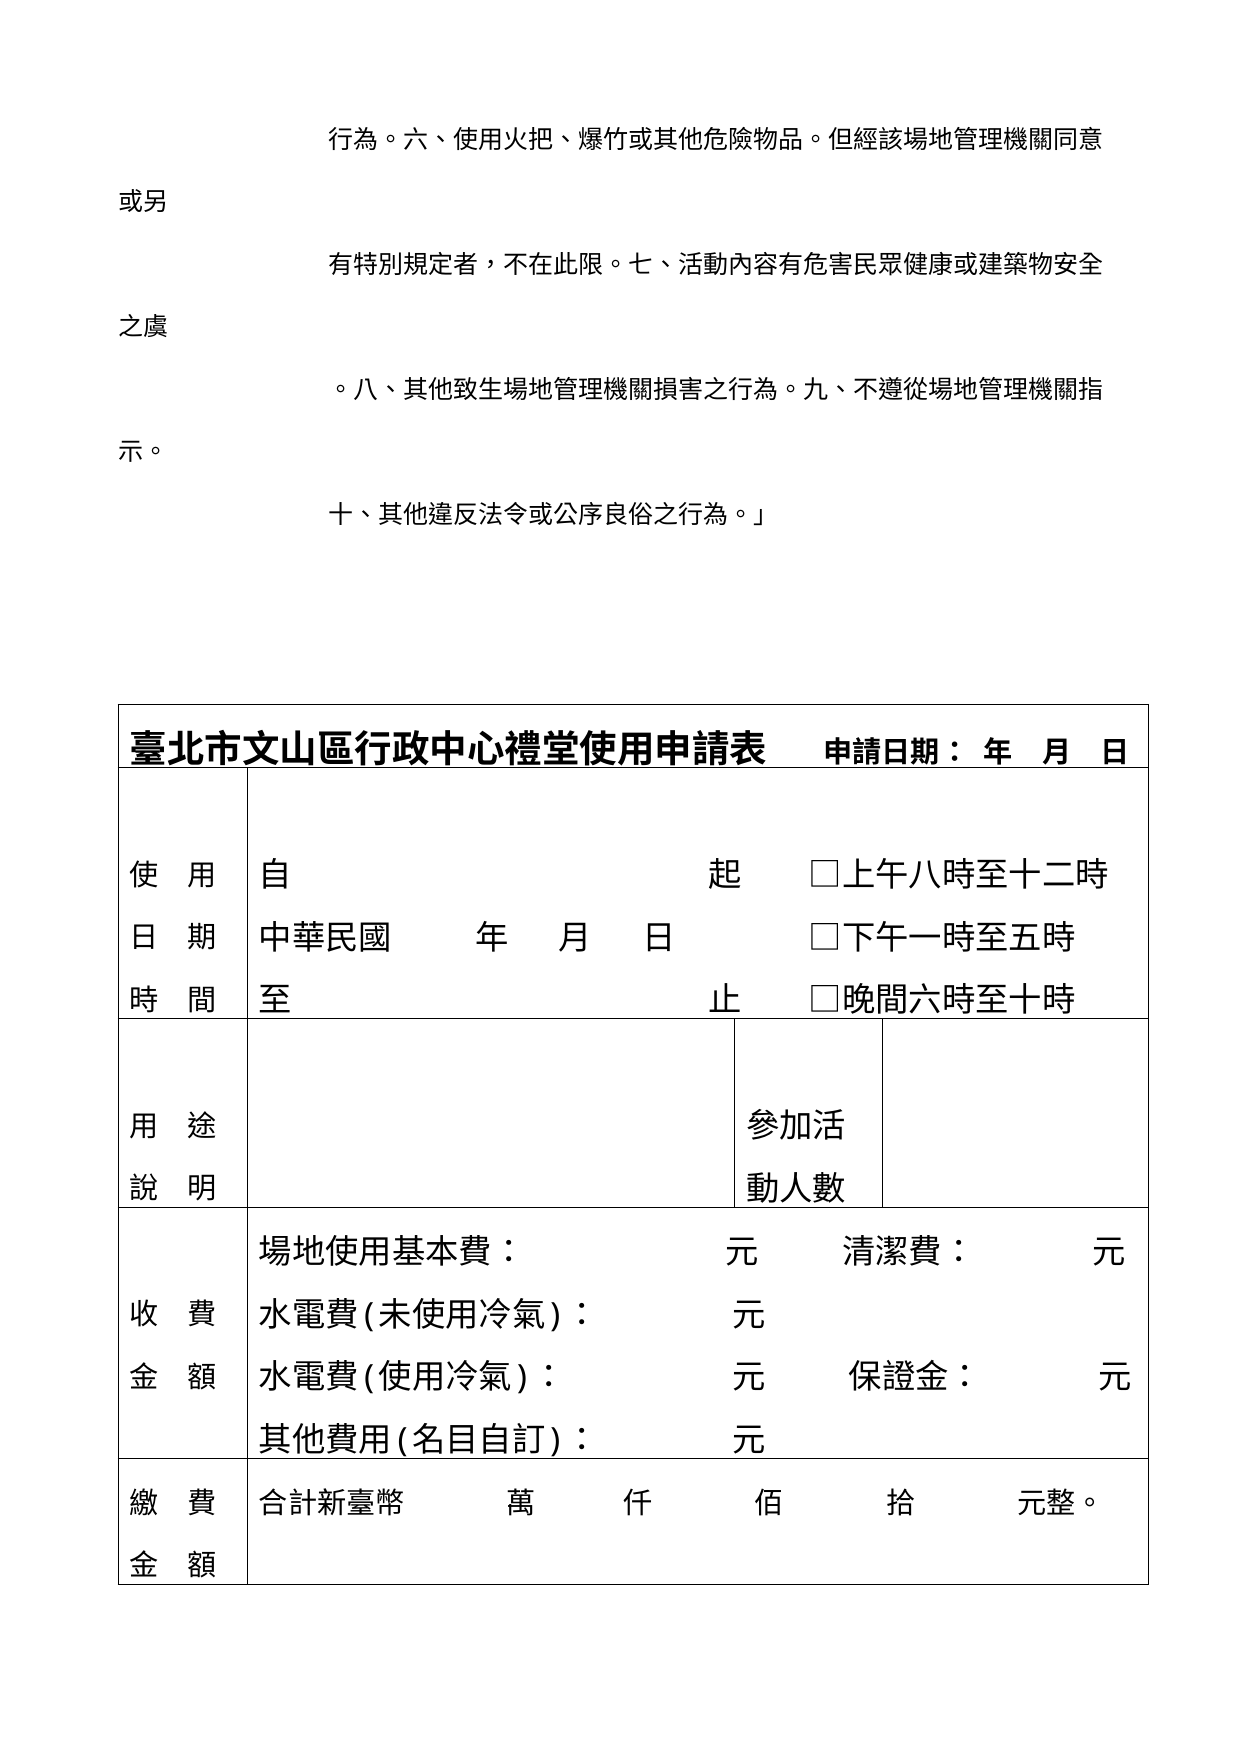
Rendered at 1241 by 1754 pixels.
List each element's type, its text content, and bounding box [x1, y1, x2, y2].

table_cell [883, 1019, 1148, 1207]
table_cell 收 費 金 額 [119, 1208, 247, 1458]
table_cell 使 用 日 期 時 間 [119, 768, 247, 1018]
table_cell 用 途 說 明 [119, 1019, 247, 1207]
text 。八、其他致生場地管理機關損害之行為。九、不遵從場地管理機關指示。 [118, 346, 1122, 471]
text 十、其他違反法令或公序良俗之行為。」 [118, 471, 1122, 533]
table_cell 合計新臺幣 萬 仟 佰 拾 元整。 [248, 1459, 1148, 1584]
text 行為。六、使用火把、爆竹或其他危險物品。但經該場地管理機關同意或另 [118, 96, 1122, 221]
text 有特別規定者，不在此限。七、活動內容有危害民眾健康或建築物安全之虞 [118, 221, 1122, 346]
table_cell 參加活動人數 [735, 1019, 882, 1207]
table_cell 繳 費 金 額 [119, 1459, 247, 1584]
table_header 臺北市文山區行政中心禮堂使用申請表 申請日期： 年 月 日 [119, 705, 1148, 767]
table_cell 場地使用基本費： 元 清潔費： 元 水電費(未使用冷氣)： 元 水電費(使用冷氣)： 元 保證金： 元 其他費用(名目自訂)： 元 [248, 1208, 1148, 1458]
table_cell 自 起 □上午八時至十二時 中華民國 年 月 日 □下午一時至五時 至 止 □晚間六時至十時 [248, 768, 1148, 1018]
table_cell [248, 1019, 734, 1207]
